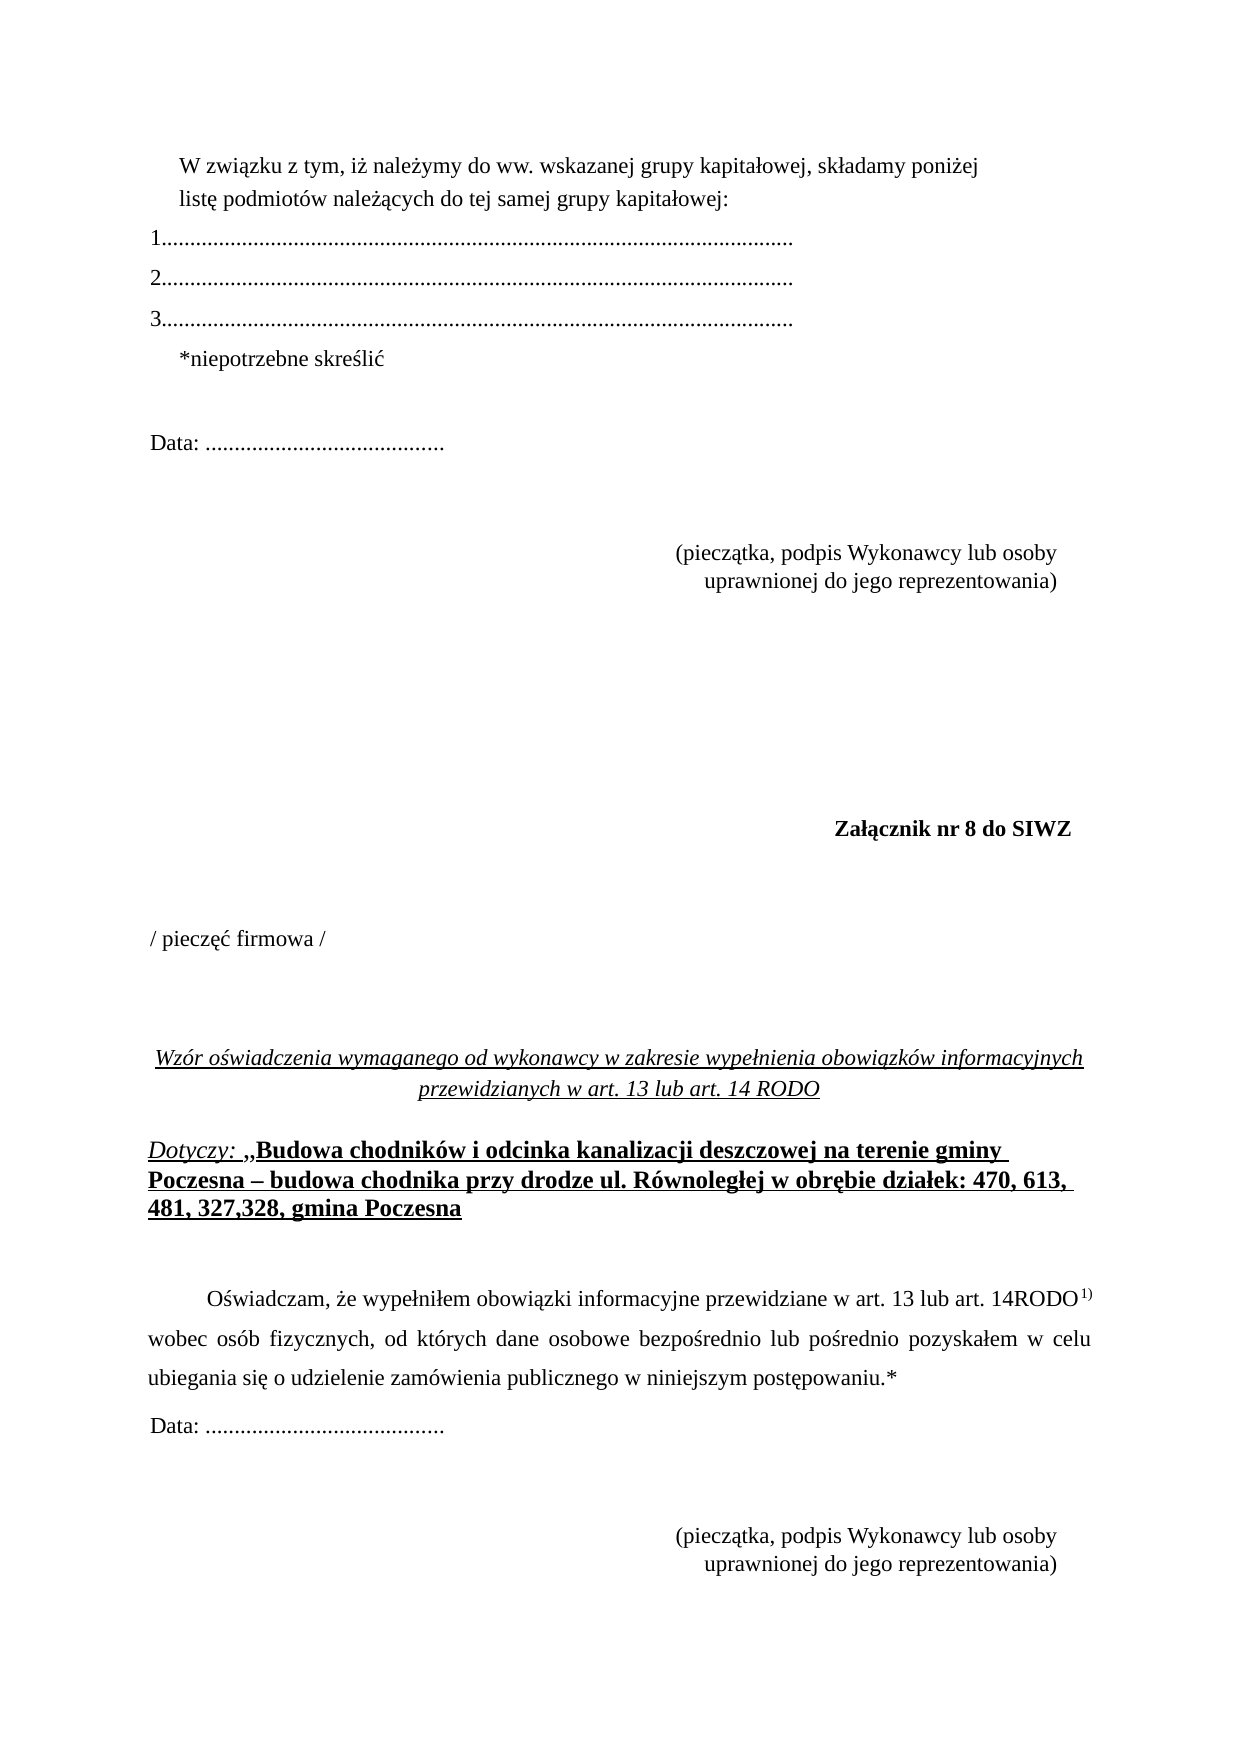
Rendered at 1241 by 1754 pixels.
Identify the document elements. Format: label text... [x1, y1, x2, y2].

text Wzór oświadczenia wymaganego od wykonawcy w zakresie wypełnienia obowiązków informacyjnych przewidzianych w art. 13 lub art. 14 RODO [148, 1044, 1093, 1101]
text Data: [150, 1416, 1093, 1438]
text 2 [150, 253, 1093, 294]
text Data: [150, 433, 1093, 455]
text 3 [150, 294, 1093, 334]
text *niepotrzebne skreślić [179, 334, 1093, 375]
text Oświadczam, że wypełniłem obowiązki informacyjne przewidziane w art. 13 lub art. 14RODO1) wobec osób fizycznych, od których dane osobowe bezpośrednio lub pośrednio pozyskałem w celu ubiegania się o udzielenie zamówienia publicznego w niniejszym postępowaniu.* [148, 1285, 1093, 1391]
text Dotyczy: „Budowa chodników i odcinka kanalizacji deszczowej na terenie gminy Poczesna – budowa chodnika przy drodze ul. Równoległej w obrębie działek: 470, 613, 481, 327,328, gmina Poczesna [148, 1131, 1093, 1222]
text 1 [150, 213, 1093, 253]
text W związku z tym, iż należymy do ww. wskazanej grupy kapitałowej, składamy poniżej listę podmiotów należących do tej samej grupy kapitałowej: [179, 148, 1011, 213]
text (pieczątka, podpis Wykonawcy lub osoby uprawnionej do jego reprezentowania) [637, 1521, 1057, 1577]
text Załącznik nr 8 do SIWZ [148, 818, 1072, 840]
text / pieczęć firmowa / [150, 929, 1093, 951]
text (pieczątka, podpis Wykonawcy lub osoby uprawnionej do jego reprezentowania) [637, 538, 1057, 594]
